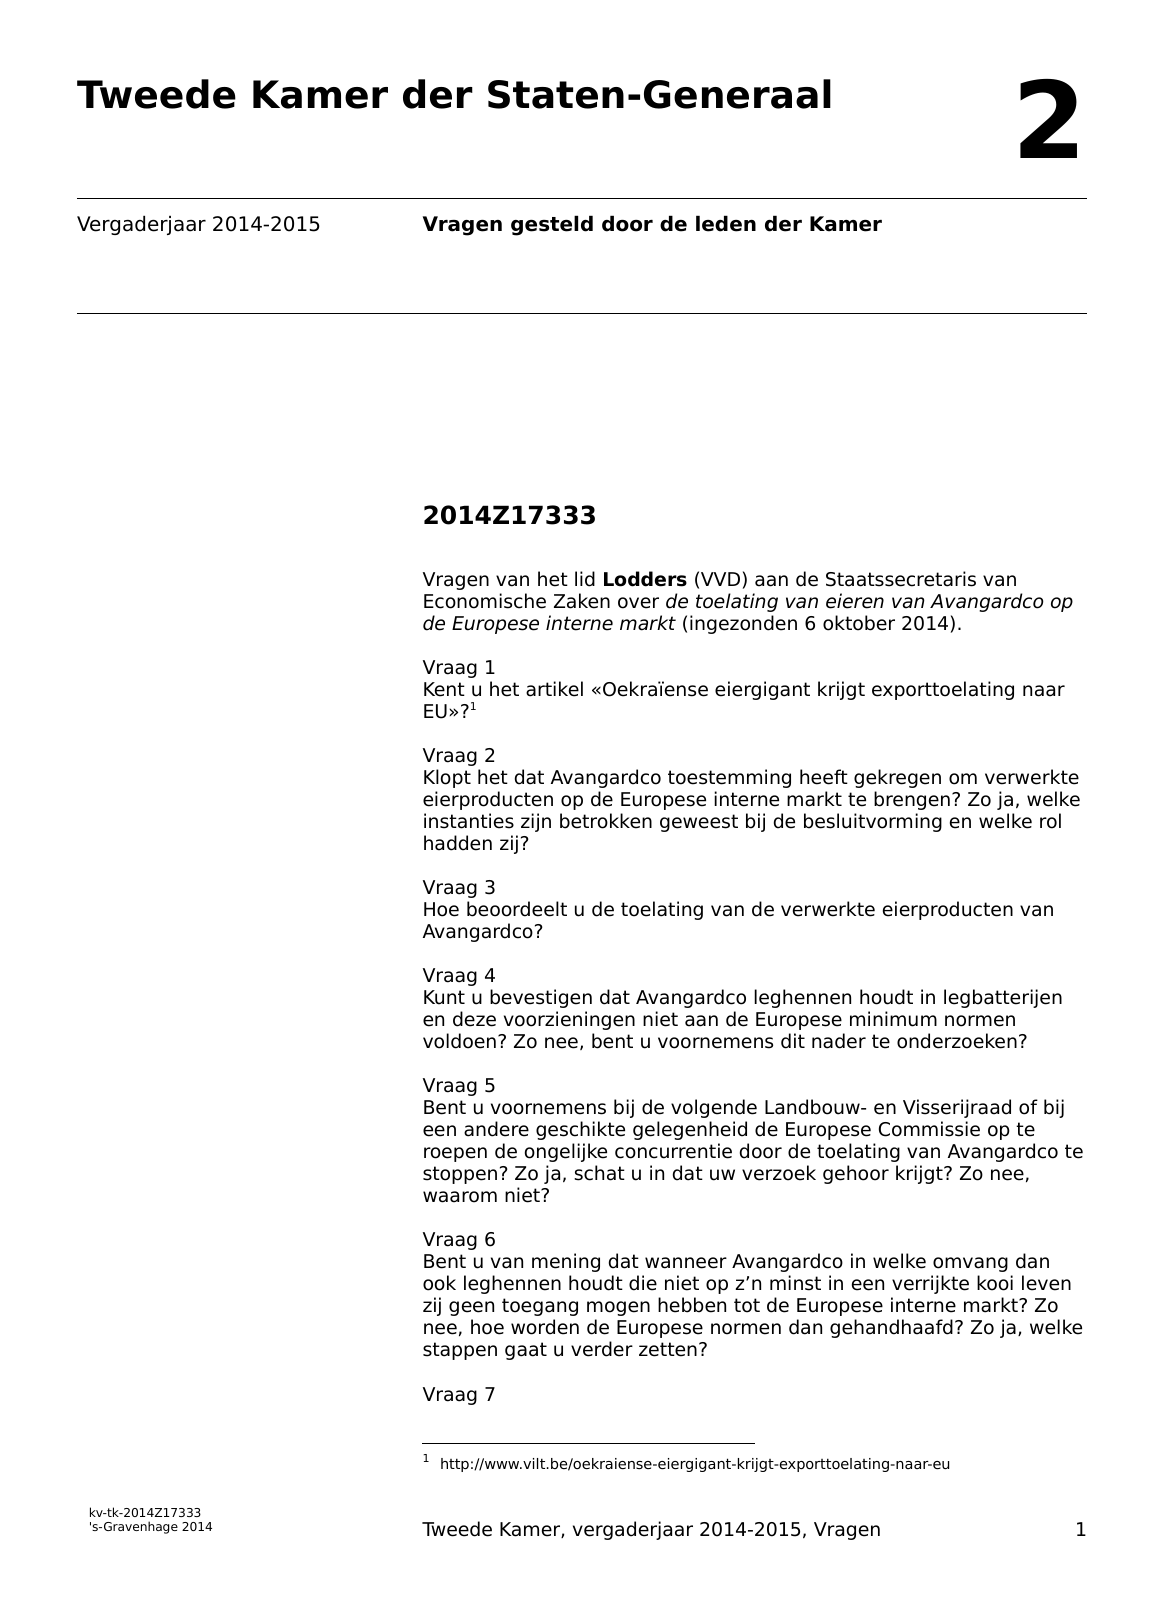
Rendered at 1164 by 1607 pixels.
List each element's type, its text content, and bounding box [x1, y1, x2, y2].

text Bent u voornemens bij de volgende Landbouw- en Visserijraad of bij een andere geschikte gelegenheid de Europese Commissie op te roepen de ongelijke concurrentie door de toelating van Avangardco te stoppen? Zo ja, schat u in dat uw verzoek gehoor krijgt? Zo nee, waarom niet? [422, 1097, 1087, 1207]
text 2014Z17333 [422, 501, 1087, 531]
table_cell Vragen gesteld door de leden der Kamer [422, 199, 1087, 313]
text Kunt u bevestigen dat Avangardco leghennen houdt in legbatterijen en deze voorzieningen niet aan de Europese minimum normen voldoen? Zo nee, bent u voornemens dit nader te onderzoeken? [422, 987, 1087, 1053]
text Bent u van mening dat wanneer Avangardco in welke omvang dan ook leghennen houdt die niet op z’n minst in een verrijkte kooi leven zij geen toegang mogen hebben tot de Europese interne markt? Zo nee, hoe worden de Europese normen dan gehandhaafd? Zo ja, welke stappen gaat u verder zetten? [422, 1251, 1087, 1361]
text Vraag 6 [422, 1229, 1087, 1251]
text Vraag 1 [422, 657, 1087, 679]
text Vragen van het lid Lodders (VVD) aan de Staatssecretaris van Economische Zaken over de toelating van eieren van Avangardco op de Europese interne markt (ingezonden 6 oktober 2014). [422, 569, 1087, 635]
table_cell Vergaderjaar 2014-2015 [77, 199, 422, 313]
text Vraag 3 [422, 877, 1087, 899]
table_header Tweede Kamer der Staten-Generaal [77, 59, 886, 198]
text Vraag 5 [422, 1075, 1087, 1097]
text Vraag 7 [422, 1383, 1087, 1405]
text Klopt het dat Avangardco toestemming heeft gekregen om verwerkte eierproducten op de Europese interne markt te brengen? Zo ja, welke instanties zijn betrokken geweest bij de besluitvorming en welke rol hadden zij? [422, 767, 1087, 855]
table_header 2 [886, 59, 1087, 198]
text Vraag 2 [422, 745, 1087, 767]
text http://www.vilt.be/oekraiense-eiergigant-krijgt-exporttoelating-naar-eu [422, 1452, 1087, 1474]
text Kent u het artikel «Oekraïense eiergigant krijgt exporttoelating naar EU»? [422, 679, 1087, 723]
text 's-Gravenhage 2014 [88, 1520, 323, 1534]
text Vraag 4 [422, 965, 1087, 987]
text kv-tk-2014Z17333 [88, 1506, 323, 1520]
text Hoe beoordeelt u de toelating van de verwerkte eierproducten van Avangardco? [422, 899, 1087, 943]
